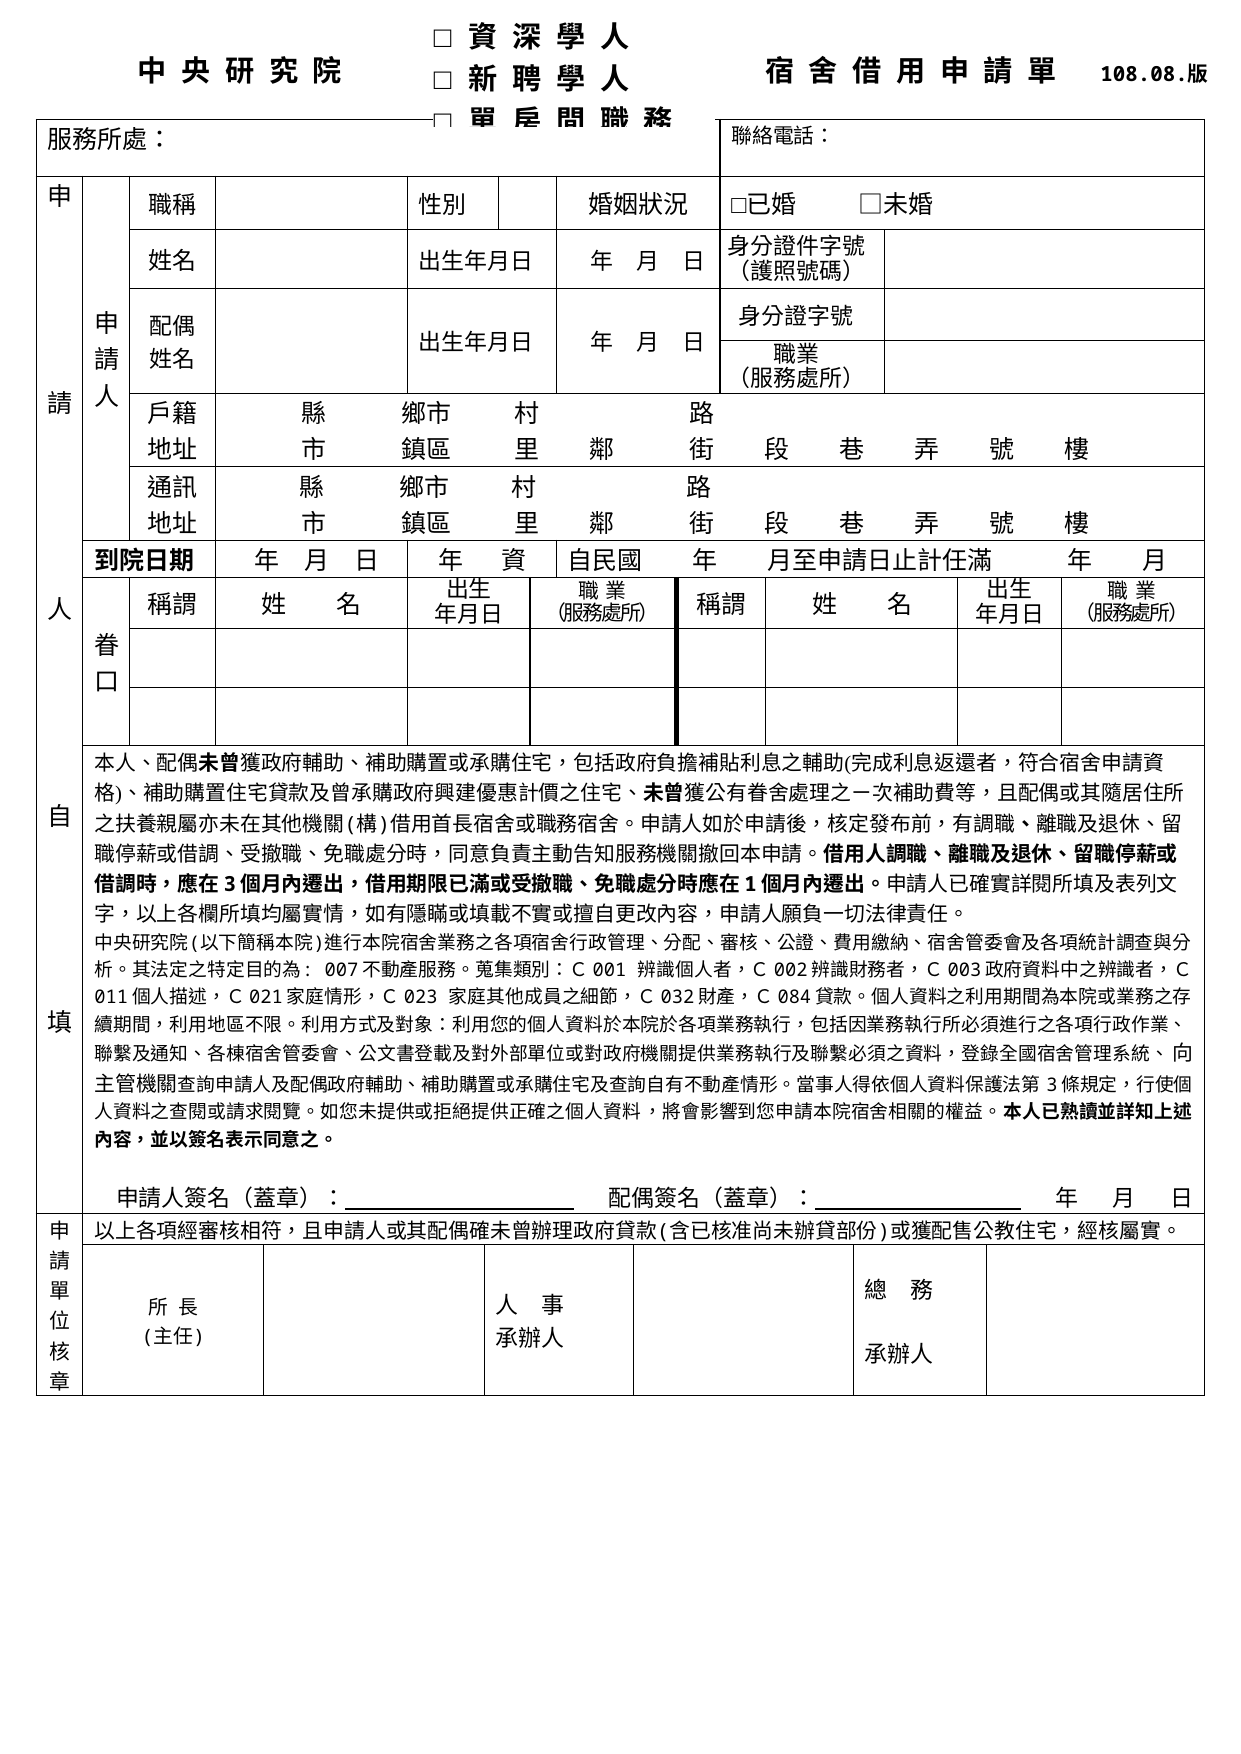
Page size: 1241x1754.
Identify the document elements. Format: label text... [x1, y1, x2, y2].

table_cell 申請單位核章 [37, 1214, 82, 1395]
table_cell 通訊地址 [130, 467, 215, 539]
table_cell 年 資 [408, 541, 556, 577]
table_cell 年 月 日 [216, 541, 407, 577]
table_cell □已婚 □未婚 [721, 177, 1204, 229]
table_cell 稱謂 [130, 578, 215, 628]
table_cell 自民國 年 月至申請日止計任滿 年 月 [557, 541, 1204, 577]
table_cell [766, 688, 957, 745]
text □ 單 房 間 職 務 [433, 98, 715, 127]
table_cell [1062, 629, 1204, 687]
table_cell 配偶姓名 [130, 289, 215, 392]
table_cell [634, 1245, 853, 1395]
table_cell 眷口 [83, 578, 129, 745]
table_cell [987, 1245, 1204, 1395]
table_cell [216, 688, 407, 745]
table_cell 姓 名 [766, 578, 957, 628]
table_cell 職 業 （服務處所） [531, 578, 674, 628]
table_cell [499, 177, 556, 229]
table_cell [885, 230, 1204, 288]
table_cell [679, 688, 765, 745]
table_cell 年 月 日 [557, 289, 719, 392]
table_cell [885, 341, 1204, 392]
table_cell 身分證件字號 （護照號碼） [721, 230, 884, 288]
table_cell 姓名 [130, 230, 215, 288]
table_cell [408, 688, 529, 745]
table_cell [885, 289, 1204, 340]
table_cell [958, 629, 1061, 687]
text □ 資 深 學 人 [433, 13, 715, 56]
table_cell 人 事 承辦人 [485, 1245, 633, 1395]
table_cell 縣 鄉市 村 路 市 鎮區 里 鄰 街 段 巷 弄 號 樓 [216, 394, 1204, 466]
table_header 服務所處： [37, 120, 719, 176]
table_cell 出生年月日 [408, 230, 556, 288]
table_cell 身分證字號 [721, 289, 884, 340]
table_cell 職 業 （服務處所） [1062, 578, 1204, 628]
table_cell 出生 年月日 [958, 578, 1061, 628]
table_cell [216, 289, 407, 392]
table_cell [216, 230, 407, 288]
table_cell 職稱 [130, 177, 215, 229]
table_cell [130, 688, 215, 745]
table_cell [130, 629, 215, 687]
table_cell 縣 鄉市 村 路 市 鎮區 里 鄰 街 段 巷 弄 號 樓 [216, 467, 1204, 539]
table_cell [408, 629, 529, 687]
table_cell 稱謂 [679, 578, 765, 628]
table_cell 所 長 (主任) [83, 1245, 263, 1395]
text 中 央 研 究 院 [75, 47, 433, 90]
table_cell [679, 629, 765, 687]
table_cell 職業 （服務處所） [721, 341, 884, 392]
table_cell 出生年月日 [408, 289, 556, 392]
table_cell 戶籍地址 [130, 394, 215, 466]
table_cell 姓 名 [216, 578, 407, 628]
table_cell 出生 年月日 [408, 578, 529, 628]
table_cell [531, 688, 674, 745]
table_cell [766, 629, 957, 687]
table_cell 申請人 [83, 177, 129, 539]
table_cell 到院日期 [83, 541, 215, 577]
table_cell 性別 [408, 177, 498, 229]
text 宿 舍 借 用 申 請 單 108.08.版 [715, 47, 1219, 90]
table_cell 婚姻狀況 [557, 177, 719, 229]
text □ 新 聘 學 人 [433, 56, 715, 98]
table_cell [531, 629, 674, 687]
table_cell [216, 629, 407, 687]
table_cell 本人、配偶未曾獲政府輔助、補助購置或承購住宅，包括政府負擔補貼利息之輔助(完成利息返還者，符合宿舍申請資格)、補助購置住宅貸款及曾承購政府興建優惠計價之住宅、未曾獲公有眷舍處理之ㄧ次補助費等，且配偶或其隨居住所之扶養親屬亦未在其他機關(構)借用首長宿舍或職務宿舍。申請人如於申請後，核定發布前，有調職、離職及退休、留職停薪或借調、受撤職、免職處分時，同意負責主動告知服務機關撤回本申請。借用人調職、離職及退休、留職停薪或借調時，應在3個月內遷出，借用期限已滿或受撤職、免職處分時應在1個月內遷出。申請人已確實詳閱所填及表列文字，以上各欄所填均屬實情，如有隱瞞或填載不實或擅自更改內容，申請人願負一切法律責任。 中央研究院(以下簡稱本院)進行本院宿舍業務之各項宿舍行政管理、分配、審核、公證、費用繳納、宿舍管委會及各項統計調查與分析。其法定之特定目的為: 007不動產服務。蒐集類別：Ｃ001 辨識個人者，Ｃ002辨識財務者，Ｃ003政府資料中之辨識者，Ｃ011個人描述，Ｃ021家庭情形，Ｃ023 家庭其他成員之細節，Ｃ032財產，Ｃ084貸款。個人資料之利用期間為本院或業務之存續期間，利用地區不限。利用方式及對象：利用您的個人資料於本院於各項業務執行，包括因業務執行所必須進行之各項行政作業、聯繫及通知、各棟宿舍管委會、公文書登載及對外部單位或對政府機關提供業務執行及聯繫必須之資料，登錄全國宿舍管理系統、向主管機關查詢申請人及配偶政府輔助、補助購置或承購住宅及查詢自有不動產情形。當事人得依個人資料保護法第3條規定，行使個人資料之查閱或請求閱覽。如您未提供或拒絕提供正確之個人資料，將會影響到您申請本院宿舍相關的權益。本人已熟讀並詳知上述內容，並以簽名表示同意之。 申請人簽名（蓋章）： 配偶簽名（蓋章）： 年 月 日 [83, 746, 1204, 1213]
table_cell 年 月 日 [557, 230, 719, 288]
table_cell 總 務 承辦人 [854, 1245, 986, 1395]
table_cell [958, 688, 1061, 745]
table_cell [216, 177, 407, 229]
table_header 聯絡電話： [721, 120, 1204, 176]
table_cell [264, 1245, 484, 1395]
table_cell 申 請 人 自 填 [37, 177, 82, 1213]
table_cell 以上各項經審核相符，且申請人或其配偶確未曾辦理政府貸款(含已核准尚未辦貸部份)或獲配售公教住宅，經核屬實。 [83, 1214, 1204, 1244]
table_cell [1062, 688, 1204, 745]
